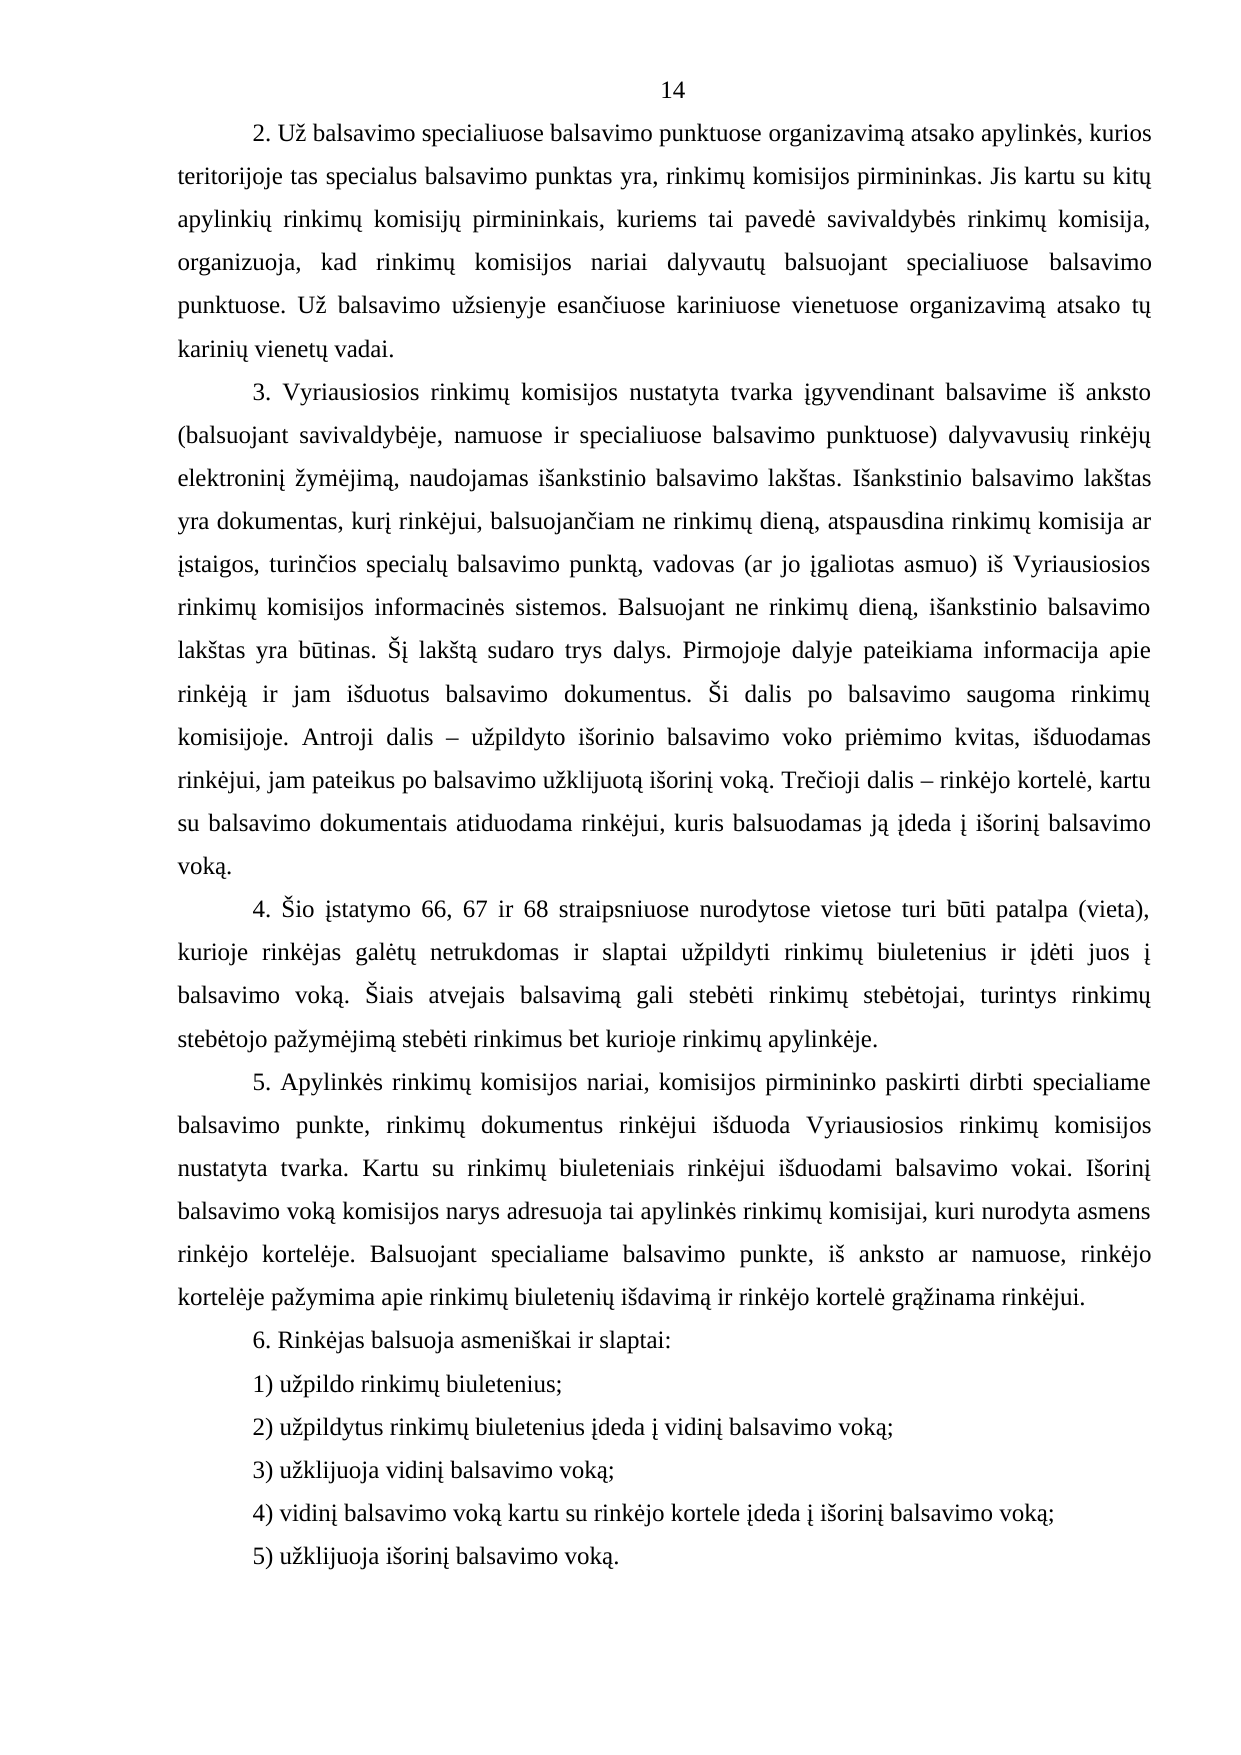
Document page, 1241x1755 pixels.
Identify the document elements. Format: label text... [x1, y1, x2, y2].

text 3. Vyriausiosios rinkimų komisijos nustatyta tvarka įgyvendinant balsavime iš anksto (balsuojant savivaldybėje, namuose ir specialiuose balsavimo punktuose) dalyvavusių rinkėjų elektroninį žymėjimą, naudojamas išankstinio balsavimo lakštas. Išankstinio balsavimo lakštas yra dokumentas, kurį rinkėjui, balsuojančiam ne rinkimų dieną, atspausdina rinkimų komisija ar įstaigos, turinčios specialų balsavimo punktą, vadovas (ar jo įgaliotas asmuo) iš Vyriausiosios rinkimų komisijos informacinės sistemos. Balsuojant ne rinkimų dieną, išankstinio balsavimo lakštas yra būtinas. Šį lakštą sudaro trys dalys. Pirmojoje dalyje pateikiama informacija apie rinkėją ir jam išduotus balsavimo dokumentus. Ši dalis po balsavimo saugoma rinkimų komisijoje. Antroji dalis – užpildyto išorinio balsavimo voko priėmimo kvitas, išduodamas rinkėjui, jam pateikus po balsavimo užklijuotą išorinį voką. Trečioji dalis – rinkėjo kortelė, kartu su balsavimo dokumentais atiduodama rinkėjui, kuris balsuodamas ją įdeda į išorinį balsavimo voką. [177, 377, 1152, 880]
text 4) vidinį balsavimo voką kartu su rinkėjo kortele įdeda į išorinį balsavimo voką; [177, 1498, 1152, 1527]
text 1) užpildo rinkimų biuletenius; [177, 1369, 1152, 1397]
text 2. Už balsavimo specialiuose balsavimo punktuose organizavimą atsako apylinkės, kurios teritorijoje tas specialus balsavimo punktas yra, rinkimų komisijos pirmininkas. Jis kartu su kitų apylinkių rinkimų komisijų pirmininkais, kuriems tai pavedė savivaldybės rinkimų komisija, organizuoja, kad rinkimų komisijos nariai dalyvautų balsuojant specialiuose balsavimo punktuose. Už balsavimo užsienyje esančiuose kariniuose vienetuose organizavimą atsako tų karinių vienetų vadai. [177, 118, 1152, 362]
text 5. Apylinkės rinkimų komisijos nariai, komisijos pirmininko paskirti dirbti specialiame balsavimo punkte, rinkimų dokumentus rinkėjui išduoda Vyriausiosios rinkimų komisijos nustatyta tvarka. Kartu su rinkimų biuleteniais rinkėjui išduodami balsavimo vokai. Išorinį balsavimo voką komisijos narys adresuoja tai apylinkės rinkimų komisijai, kuri nurodyta asmens rinkėjo kortelėje. Balsuojant specialiame balsavimo punkte, iš anksto ar namuose, rinkėjo kortelėje pažymima apie rinkimų biuletenių išdavimą ir rinkėjo kortelė grąžinama rinkėjui. [177, 1067, 1152, 1311]
text 6. Rinkėjas balsuoja asmeniškai ir slaptai: [177, 1326, 1152, 1354]
text 5) užklijuoja išorinį balsavimo voką. [177, 1541, 1152, 1570]
text 4. Šio įstatymo 66, 67 ir 68 straipsniuose nurodytose vietose turi būti patalpa (vieta), kurioje rinkėjas galėtų netrukdomas ir slaptai užpildyti rinkimų biuletenius ir įdėti juos į balsavimo voką. Šiais atvejais balsavimą gali stebėti rinkimų stebėtojai, turintys rinkimų stebėtojo pažymėjimą stebėti rinkimus bet kurioje rinkimų apylinkėje. [177, 894, 1152, 1052]
text 2) užpildytus rinkimų biuletenius įdeda į vidinį balsavimo voką; [177, 1412, 1152, 1441]
text 3) užklijuoja vidinį balsavimo voką; [177, 1455, 1152, 1484]
